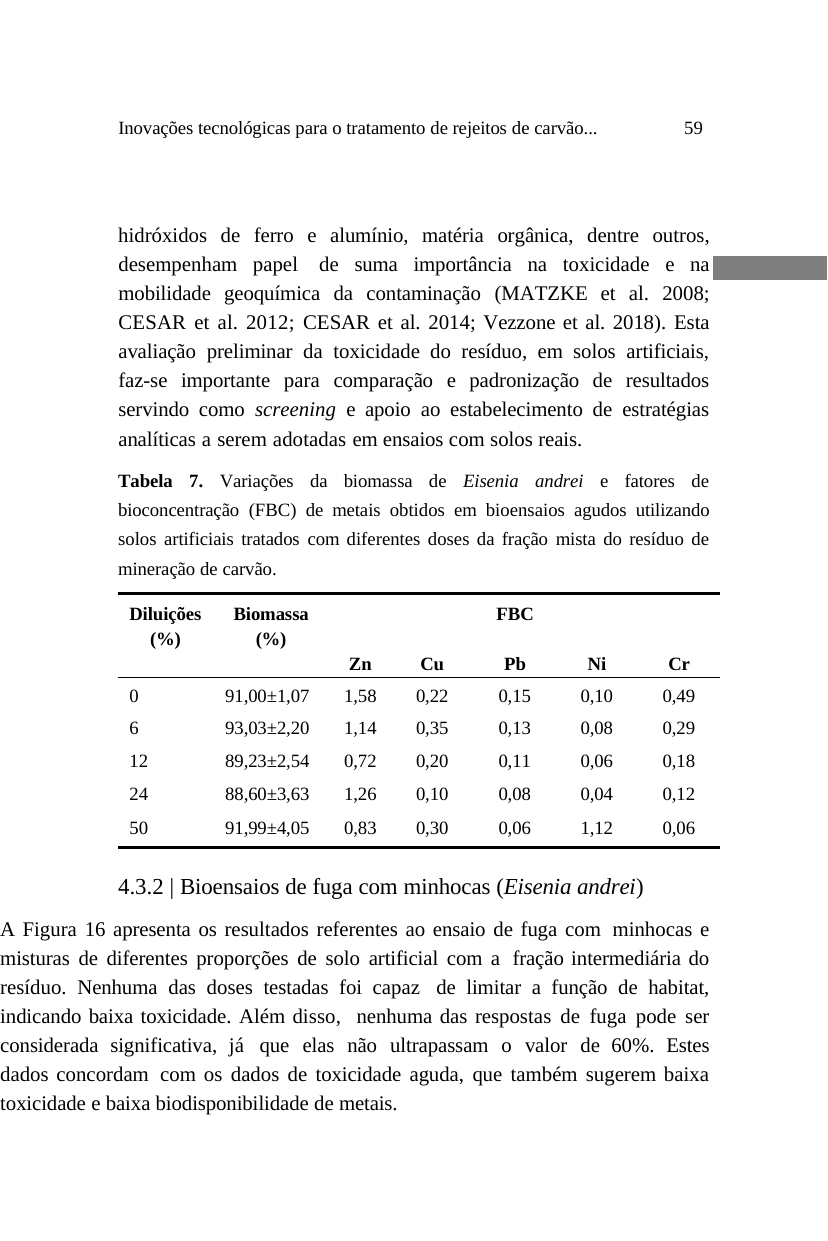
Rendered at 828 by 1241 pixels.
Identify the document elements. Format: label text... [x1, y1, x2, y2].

table_header Zn [327, 595, 396, 677]
table_cell 0,72 [327, 745, 396, 778]
table_cell 88,60±3,63 [214, 779, 327, 812]
text hidróxidos de ferro e alumínio, matéria orgânica, dentre outros, desempenham papel de suma importância na toxicidade e na mobilidade geoquímica da contaminação (MATZKE et al. 2008; CESAR et al. 2012; CESAR et al. 2014; Vezzone et al. 2018). Esta avaliação preliminar da toxicidade do resíduo, em solos artificiais, faz-se importante para comparação e padronização de resultados servindo como screening e apoio ao estabelecimento de estratégias analíticas a serem adotadas em ensaios com solos reais. [118, 223, 709, 451]
table_cell 0,06 [557, 745, 638, 778]
table_cell 1,26 [327, 779, 396, 812]
table_cell 1,12 [557, 812, 638, 846]
table_cell 89,23±2,54 [214, 745, 327, 778]
table_cell 0,04 [557, 779, 638, 812]
table_header Diluições (%) [118, 595, 213, 677]
table_cell 0,15 [472, 678, 557, 712]
table_cell 0,22 [396, 678, 472, 712]
table_header Cu [396, 595, 472, 677]
table_header Cr [638, 595, 720, 677]
table_cell 12 [118, 745, 213, 778]
table_cell 0,06 [638, 812, 720, 846]
text 4.3.2 | Bioensaios de fuga com minhocas (Eisenia andrei) [118, 873, 731, 899]
table_cell 0,49 [638, 678, 720, 712]
table_cell 1,14 [327, 712, 396, 745]
table_cell 0,10 [396, 779, 472, 812]
table_cell 91,00±1,07 [214, 678, 327, 712]
table_header FBC Pb [472, 595, 557, 677]
table_cell 0,83 [327, 812, 396, 846]
table_cell 0 [118, 678, 213, 712]
text A Figura 16 apresenta os resultados referentes ao ensaio de fuga com minhocas e misturas de diferentes proporções de solo artificial com a fração intermediária do resíduo. Nenhuma das doses testadas foi capaz de limitar a função de habitat, indicando baixa toxicidade. Além disso, nenhuma das respostas de fuga pode ser considerada significativa, já que elas não ultrapassam o valor de 60%. Estes dados concordam com os dados de toxicidade aguda, que também sugerem baixa toxicidade e baixa biodisponibilidade de metais. [0, 917, 710, 1115]
table_cell 93,03±2,20 [214, 712, 327, 745]
table_cell 0,35 [396, 712, 472, 745]
table_cell 0,20 [396, 745, 472, 778]
table_cell 0,13 [472, 712, 557, 745]
table_cell 0,29 [638, 712, 720, 745]
table_header Ni [557, 595, 638, 677]
table_cell 0,08 [557, 712, 638, 745]
text Tabela 7. Variações da biomassa de Eisenia andrei e fatores de bioconcentração (FBC) de metais obtidos em bioensaios agudos utilizando solos artificiais tratados com diferentes doses da fração mista do resíduo de mineração de carvão. [118, 470, 709, 579]
table_cell 1,58 [327, 678, 396, 712]
table_cell 24 [118, 779, 213, 812]
table_cell 0,10 [557, 678, 638, 712]
table_cell 0,30 [396, 812, 472, 846]
table_cell 0,08 [472, 779, 557, 812]
table_cell 0,06 [472, 812, 557, 846]
table_cell 0,11 [472, 745, 557, 778]
table_cell 91,99±4,05 [214, 812, 327, 846]
table_cell 0,18 [638, 745, 720, 778]
table_cell 0,12 [638, 779, 720, 812]
table_cell 50 [118, 812, 213, 846]
table_cell 6 [118, 712, 213, 745]
table_header Biomassa (%) [214, 595, 327, 677]
